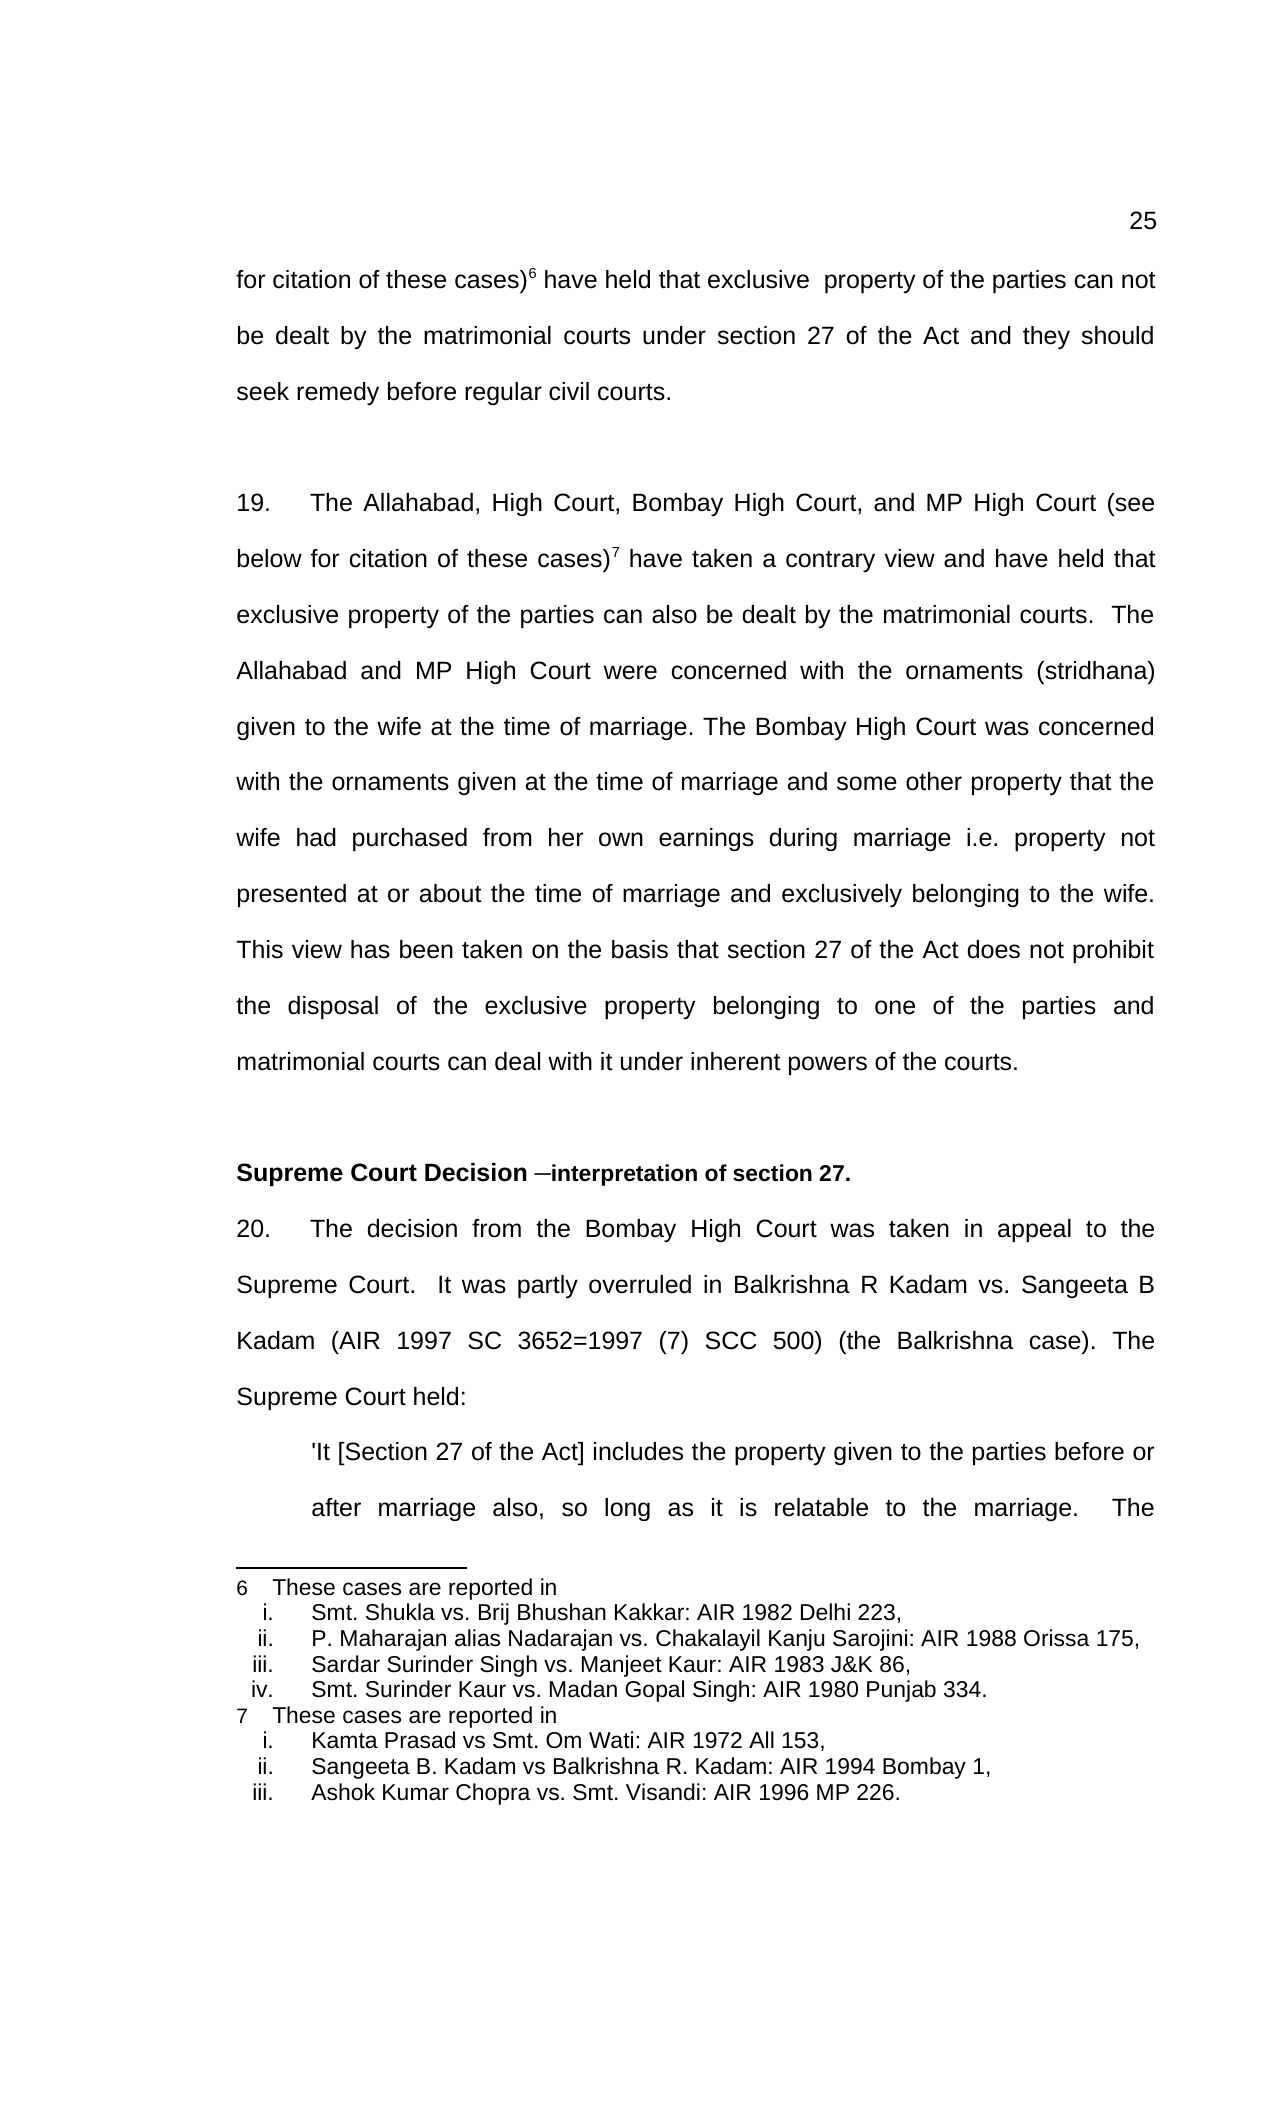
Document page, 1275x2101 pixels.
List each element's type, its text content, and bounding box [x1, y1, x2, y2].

list Sangeeta B. Kadam vs Balkrishna R. Kadam: AIR 1994 Bombay 1, [236, 1754, 1157, 1779]
text These cases are reported in [236, 1702, 1157, 1728]
text These cases are reported in [236, 1574, 1157, 1600]
text for citation of these cases) have held that exclusive property of the parties can not be dealt by the matrimonial courts under section 27 of the Act and they should seek remedy before regular civil courts. [236, 266, 1157, 405]
list Smt. Shukla vs. Brij Bhushan Kakkar: AIR 1982 Delhi 223, [236, 1600, 1157, 1626]
text 20. The decision from the Bombay High Court was taken in appeal to the Supreme Court. It was partly overruled in Balkrishna R Kadam vs. Sangeeta B Kadam (AIR 1997 SC 3652=1997 (7) SCC 500) (the Balkrishna case). The Supreme Court held: [236, 1215, 1157, 1410]
list Smt. Surinder Kaur vs. Madan Gopal Singh: AIR 1980 Punjab 334. [236, 1677, 1157, 1702]
list Sardar Surinder Singh vs. Manjeet Kaur: AIR 1983 J&K 86, [236, 1651, 1157, 1677]
list Kamta Prasad vs Smt. Om Wati: AIR 1972 All 153, [236, 1728, 1157, 1754]
text 19. The Allahabad, High Court, Bombay High Court, and MP High Court (see below for citation of these cases) have taken a contrary view and have held that exclusive property of the parties can also be dealt by the matrimonial courts. The Allahabad and MP High Court were concerned with the ornaments (stridhana) given to the wife at the time of marriage. The Bombay High Court was concerned with the ornaments given at the time of marriage and some other property that the wife had purchased from her own earnings during marriage i.e. property not presented at or about the time of marriage and exclusively belonging to the wife. This view has been taken on the basis that section 27 of the Act does not prohibit the disposal of the exclusive property belonging to one of the parties and matrimonial courts can deal with it under inherent powers of the courts. [236, 489, 1157, 1075]
text Supreme Court Decision ─interpretation of section 27. [236, 1159, 1157, 1187]
list P. Maharajan alias Nadarajan vs. Chakalayil Kanju Sarojini: AIR 1988 Orissa 175, [236, 1626, 1157, 1651]
list Ashok Kumar Chopra vs. Smt. Visandi: AIR 1996 MP 226. [236, 1779, 1157, 1805]
text 'It [Section 27 of the Act] includes the property given to the parties before or after marriage also, so long as it is relatable to the marriage. The [311, 1438, 1157, 1522]
